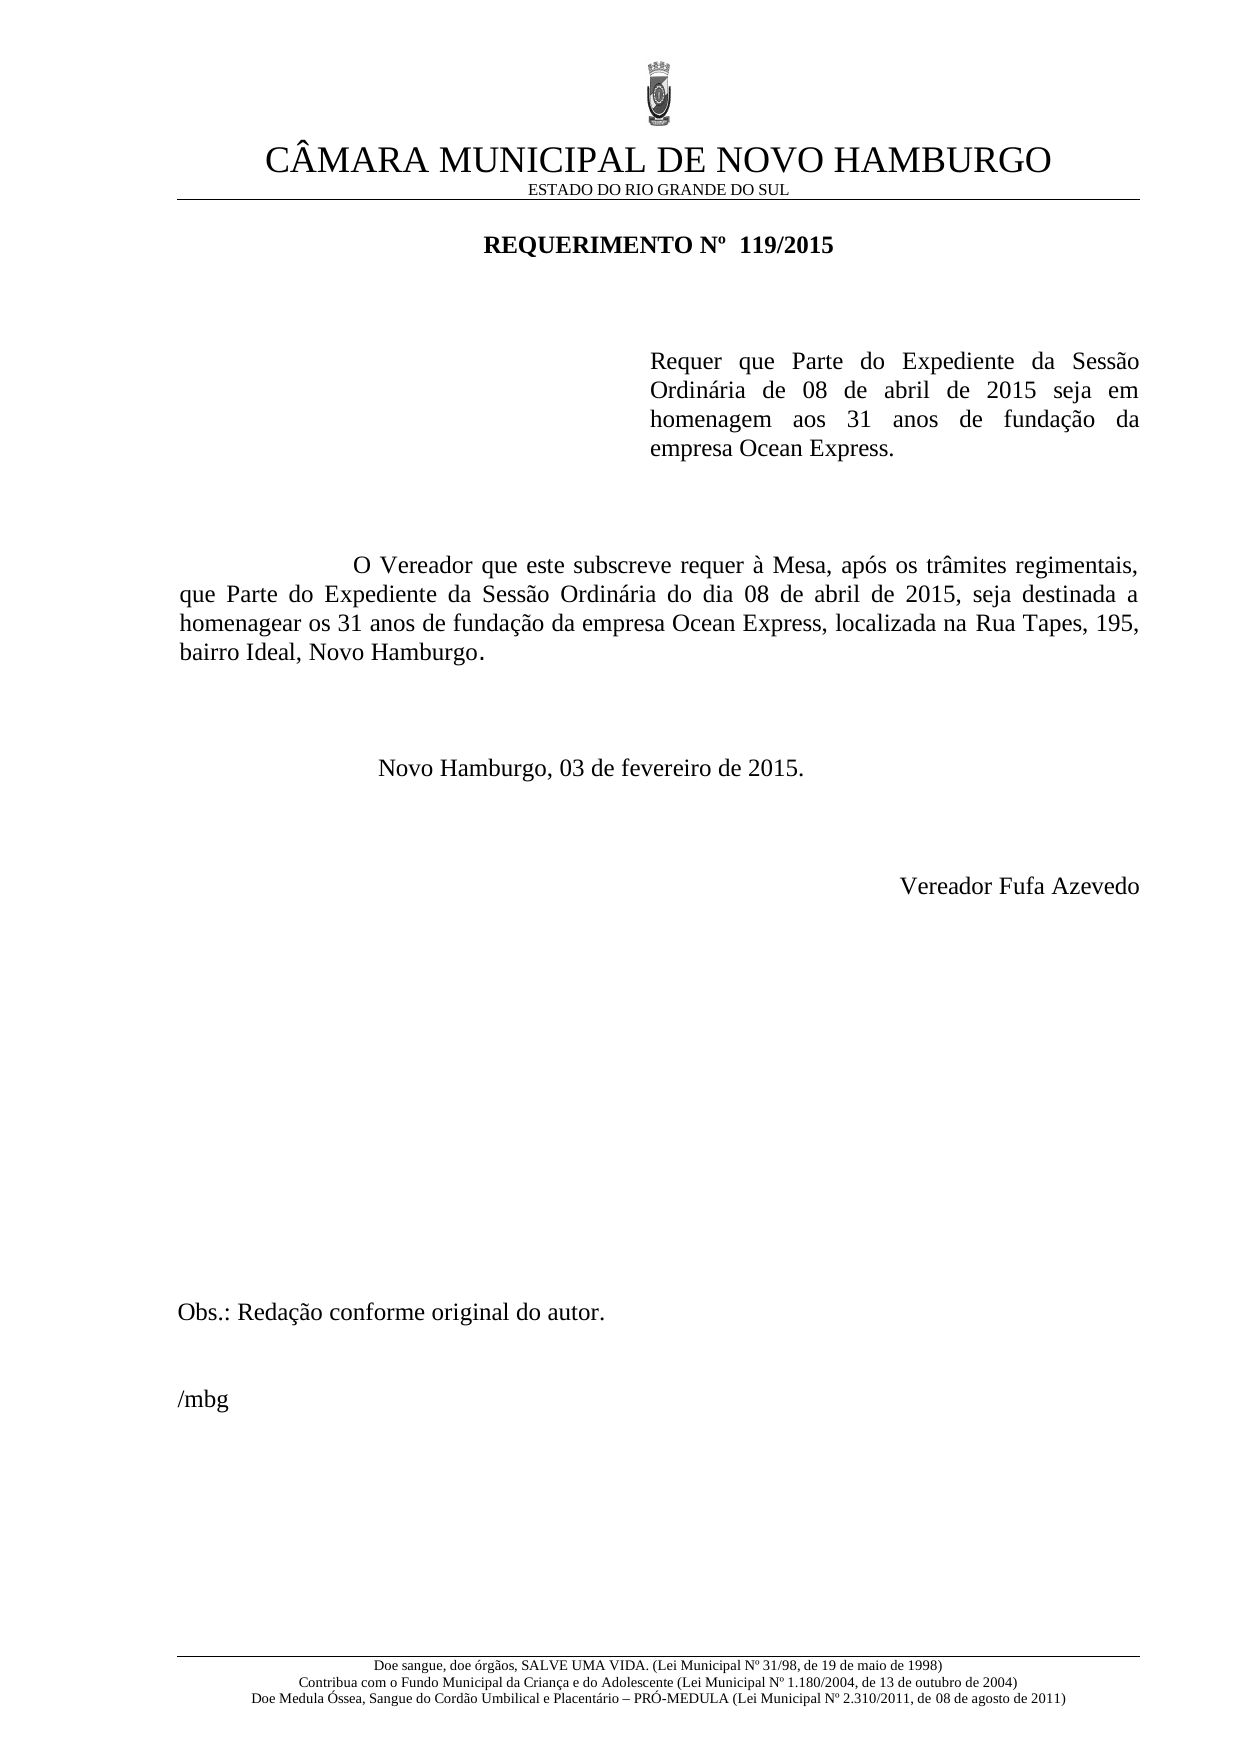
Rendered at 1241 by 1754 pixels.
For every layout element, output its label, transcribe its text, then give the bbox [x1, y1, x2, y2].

text Requer que Parte do Expediente da Sessão Ordinária de 08 de abril de 2015 seja em homenagem aos 31 anos de fundação da empresa Ocean Express. [650, 346, 1140, 462]
text Obs.: Redação conforme original do autor. [177, 1297, 1140, 1326]
title REQUERIMENTO Nº 119/2015 [177, 230, 1140, 259]
text Novo Hamburgo, 03 de fevereiro de 2015. [177, 753, 1140, 782]
text /mbg [177, 1384, 1140, 1413]
text Vereador Fufa Azevedo [177, 871, 1140, 900]
text O Vereador que este subscreve requer à Mesa, após os trâmites regimentais, que Parte do Expediente da Sessão Ordinária do dia 08 de abril de 2015, seja destinada a homenagear os 31 anos de fundação da empresa Ocean Express, localizada na Rua Tapes, 195, bairro Ideal, Novo Hamburgo. [179, 549, 1140, 666]
